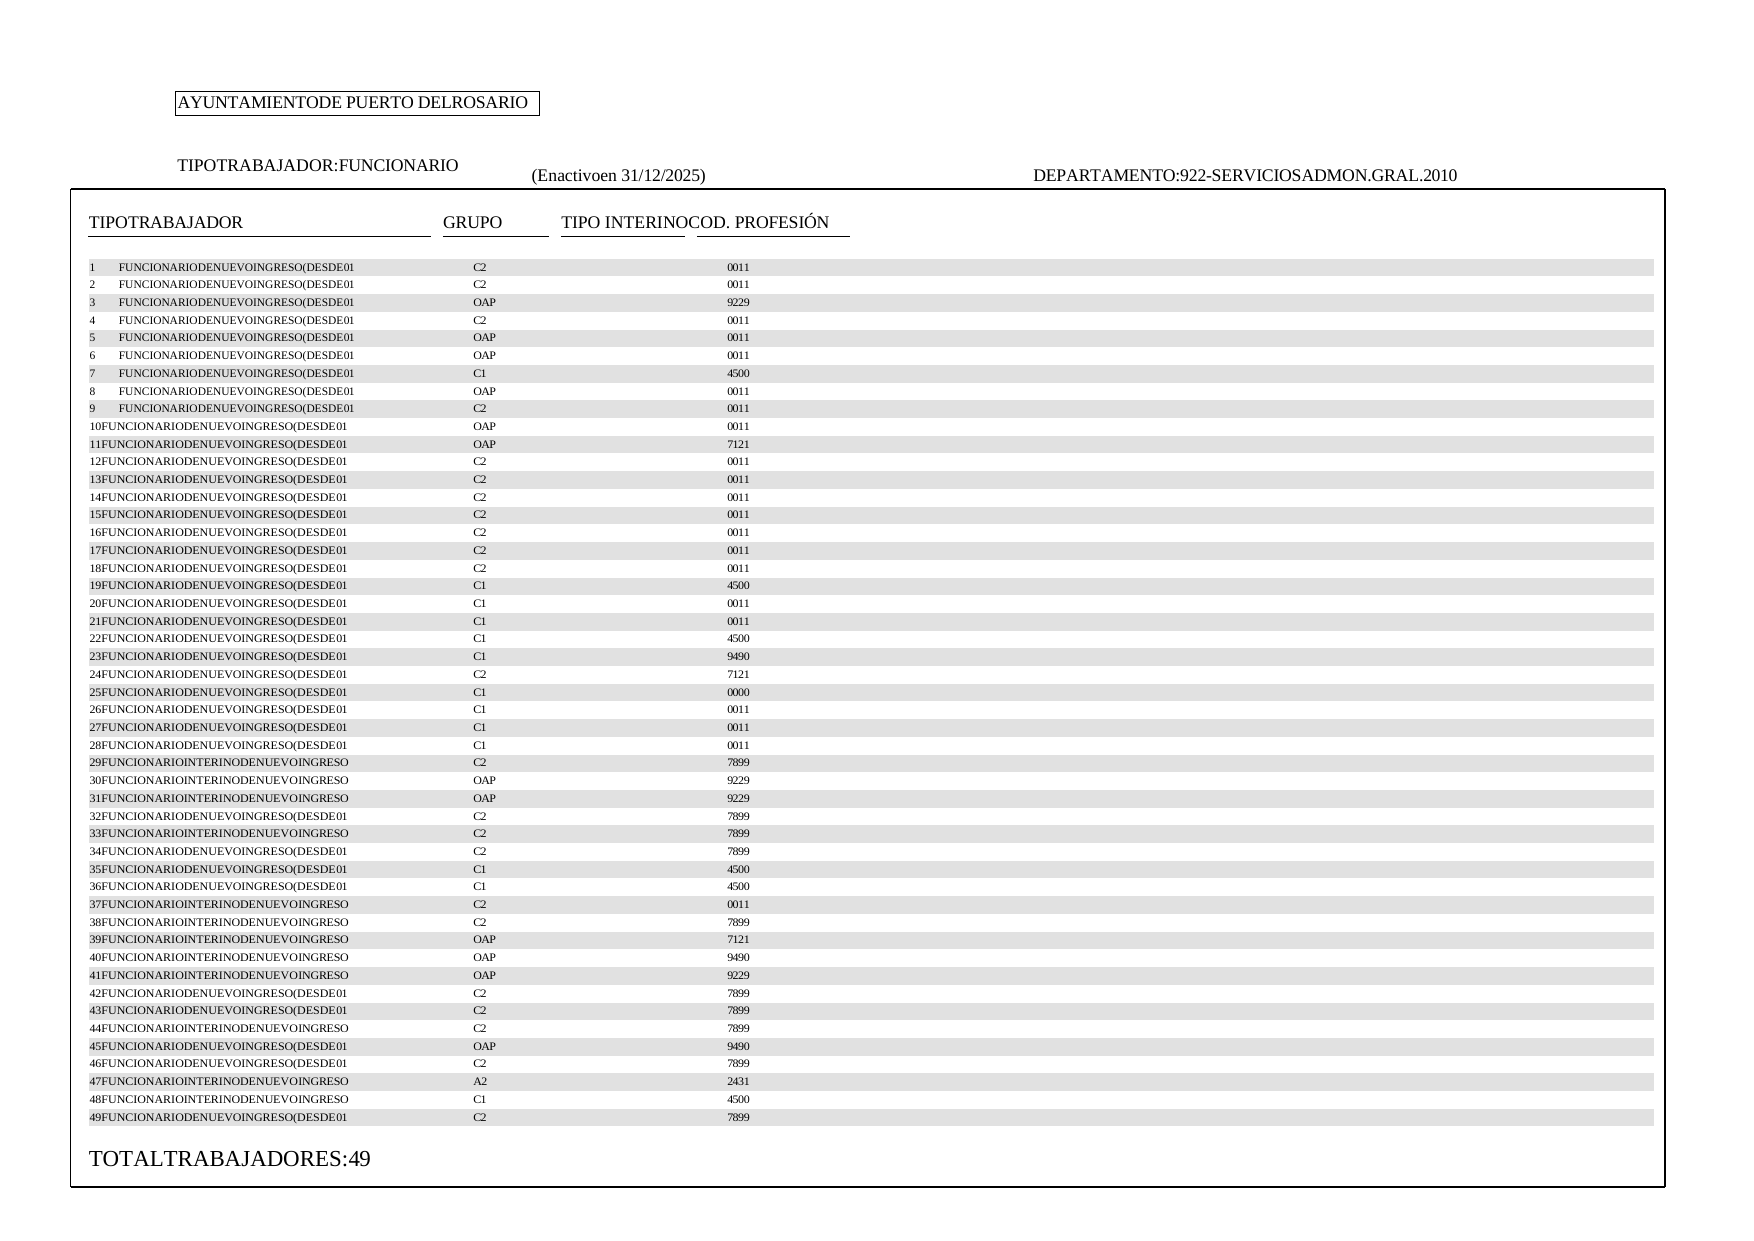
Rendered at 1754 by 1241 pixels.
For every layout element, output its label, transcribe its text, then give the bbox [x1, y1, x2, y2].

table_cell 48FUNCIONARIOINTERINODENUEVOINGRESO [89, 1091, 424, 1109]
table_cell 0011 [612, 400, 1654, 418]
table_cell C1 [424, 737, 612, 754]
table_cell 20FUNCIONARIODENUEVOINGRESO(DESDE01 [89, 595, 424, 613]
table_cell 39FUNCIONARIOINTERINODENUEVOINGRESO [89, 932, 424, 949]
table_cell 22FUNCIONARIODENUEVOINGRESO(DESDE01 [89, 631, 424, 648]
table_cell 40FUNCIONARIOINTERINODENUEVOINGRESO [89, 949, 424, 967]
table_cell 9229 [612, 967, 1654, 985]
table_cell OAP [424, 790, 612, 808]
table_cell OAP [424, 418, 612, 436]
table_cell 7121 [612, 436, 1654, 453]
table_cell 2 FUNCIONARIODENUEVOINGRESO(DESDE01 [89, 276, 424, 294]
table_cell 0011 [612, 896, 1654, 914]
table_cell C2 [424, 825, 612, 843]
table_cell A2 [424, 1073, 612, 1091]
table_cell C1 [424, 719, 612, 737]
table_cell 4500 [612, 1091, 1654, 1109]
table_cell 15FUNCIONARIODENUEVOINGRESO(DESDE01 [89, 507, 424, 524]
table_cell 7899 [612, 985, 1654, 1002]
table_cell 27FUNCIONARIODENUEVOINGRESO(DESDE01 [89, 719, 424, 737]
table_cell 7899 [612, 1056, 1654, 1073]
text (Enactivoen 31/12/2025) [531, 165, 725, 185]
table_cell C2 [424, 507, 612, 524]
table_cell 28FUNCIONARIODENUEVOINGRESO(DESDE01 [89, 737, 424, 754]
table_cell 47FUNCIONARIOINTERINODENUEVOINGRESO [89, 1073, 424, 1091]
table_cell OAP [424, 294, 612, 312]
table_cell C2 [424, 524, 612, 542]
table_cell 4500 [612, 861, 1654, 878]
table_cell OAP [424, 383, 612, 400]
table_cell 33FUNCIONARIOINTERINODENUEVOINGRESO [89, 825, 424, 843]
table_cell 0000 [612, 684, 1654, 701]
table_cell 14FUNCIONARIODENUEVOINGRESO(DESDE01 [89, 489, 424, 507]
table_cell 0011 [612, 471, 1654, 489]
table_cell C1 [424, 684, 612, 701]
table_cell OAP [424, 772, 612, 790]
table_cell 49FUNCIONARIODENUEVOINGRESO(DESDE01 [89, 1109, 424, 1126]
table_cell 18FUNCIONARIODENUEVOINGRESO(DESDE01 [89, 560, 424, 577]
table_cell 42FUNCIONARIODENUEVOINGRESO(DESDE01 [89, 985, 424, 1002]
table_cell 7121 [612, 666, 1654, 684]
table_cell 9229 [612, 790, 1654, 808]
table_cell 4 FUNCIONARIODENUEVOINGRESO(DESDE01 [89, 312, 424, 329]
table_cell 38FUNCIONARIOINTERINODENUEVOINGRESO [89, 914, 424, 932]
table_cell 10FUNCIONARIODENUEVOINGRESO(DESDE01 [89, 418, 424, 436]
table_cell 4500 [612, 631, 1654, 648]
table_cell OAP [424, 932, 612, 949]
table_cell C2 [424, 312, 612, 329]
table_cell C2 [424, 454, 612, 471]
table_cell 41FUNCIONARIOINTERINODENUEVOINGRESO [89, 967, 424, 985]
text TIPOTRABAJADOR:FUNCIONARIO [177, 155, 476, 175]
table_cell OAP [424, 967, 612, 985]
table_cell C1 [424, 595, 612, 613]
table_cell 23FUNCIONARIODENUEVOINGRESO(DESDE01 [89, 648, 424, 666]
table_cell 0011 [612, 312, 1654, 329]
table_cell 0011 [612, 454, 1654, 471]
table_cell 0011 [612, 560, 1654, 577]
table_cell 31FUNCIONARIOINTERINODENUEVOINGRESO [89, 790, 424, 808]
table_cell C2 [424, 666, 612, 684]
table_cell C2 [424, 1109, 612, 1126]
table_cell C2 [424, 1056, 612, 1073]
table_cell C1 [424, 613, 612, 631]
table_cell 7121 [612, 932, 1654, 949]
table_cell C2 [424, 755, 612, 772]
table_cell 34FUNCIONARIODENUEVOINGRESO(DESDE01 [89, 843, 424, 861]
table_cell 21FUNCIONARIODENUEVOINGRESO(DESDE01 [89, 613, 424, 631]
table_cell C1 [424, 1091, 612, 1109]
table_cell 4500 [612, 879, 1654, 896]
table_cell 35FUNCIONARIODENUEVOINGRESO(DESDE01 [89, 861, 424, 878]
table_cell 0011 [612, 330, 1654, 347]
table_cell 0011 [612, 347, 1654, 365]
table_header C2 [424, 259, 612, 276]
table_cell 7899 [612, 1109, 1654, 1126]
table_cell C2 [424, 914, 612, 932]
table_cell 0011 [612, 613, 1654, 631]
table_cell C2 [424, 542, 612, 560]
table_cell C2 [424, 1003, 612, 1020]
table_cell C1 [424, 861, 612, 878]
table_cell 0011 [612, 418, 1654, 436]
table_cell 0011 [612, 276, 1654, 294]
table_cell C2 [424, 1020, 612, 1038]
table_cell C2 [424, 896, 612, 914]
table_cell 9490 [612, 949, 1654, 967]
table_cell OAP [424, 330, 612, 347]
table_cell 37FUNCIONARIOINTERINODENUEVOINGRESO [89, 896, 424, 914]
table_cell 7899 [612, 843, 1654, 861]
table_cell 17FUNCIONARIODENUEVOINGRESO(DESDE01 [89, 542, 424, 560]
table_cell 7899 [612, 1020, 1654, 1038]
table_cell 7899 [612, 914, 1654, 932]
table_cell 9490 [612, 648, 1654, 666]
table_cell C2 [424, 808, 612, 825]
table_cell 45FUNCIONARIODENUEVOINGRESO(DESDE01 [89, 1038, 424, 1056]
table_cell C2 [424, 400, 612, 418]
table_cell C1 [424, 631, 612, 648]
table_cell 7899 [612, 825, 1654, 843]
table_cell 24FUNCIONARIODENUEVOINGRESO(DESDE01 [89, 666, 424, 684]
table_cell C2 [424, 489, 612, 507]
table_cell 7899 [612, 808, 1654, 825]
subtitle TOTALTRABAJADORES:49 [88, 1145, 1665, 1171]
table_cell 12FUNCIONARIODENUEVOINGRESO(DESDE01 [89, 454, 424, 471]
text DEPARTAMENTO:922-SERVICIOSADMON.GRAL.2010 [1033, 165, 1665, 185]
table_cell C2 [424, 560, 612, 577]
table_cell C2 [424, 985, 612, 1002]
table_cell OAP [424, 949, 612, 967]
table_cell 13FUNCIONARIODENUEVOINGRESO(DESDE01 [89, 471, 424, 489]
table_cell 6 FUNCIONARIODENUEVOINGRESO(DESDE01 [89, 347, 424, 365]
table_cell 29FUNCIONARIOINTERINODENUEVOINGRESO [89, 755, 424, 772]
table_cell 3 FUNCIONARIODENUEVOINGRESO(DESDE01 [89, 294, 424, 312]
table_cell 7899 [612, 755, 1654, 772]
table_cell 9229 [612, 294, 1654, 312]
table_cell C2 [424, 843, 612, 861]
table_cell 30FUNCIONARIOINTERINODENUEVOINGRESO [89, 772, 424, 790]
table_cell 43FUNCIONARIODENUEVOINGRESO(DESDE01 [89, 1003, 424, 1020]
table_cell OAP [424, 1038, 612, 1056]
table_cell 8 FUNCIONARIODENUEVOINGRESO(DESDE01 [89, 383, 424, 400]
table_cell 0011 [612, 507, 1654, 524]
table_cell 0011 [612, 383, 1654, 400]
table_cell C1 [424, 701, 612, 719]
table_header 0011 [612, 259, 1654, 276]
table_cell C2 [424, 276, 612, 294]
table_cell 4500 [612, 365, 1654, 383]
table_cell 0011 [612, 542, 1654, 560]
table_cell 11FUNCIONARIODENUEVOINGRESO(DESDE01 [89, 436, 424, 453]
table_cell 16FUNCIONARIODENUEVOINGRESO(DESDE01 [89, 524, 424, 542]
table_cell C1 [424, 648, 612, 666]
table_cell 7899 [612, 1003, 1654, 1020]
table_cell 9 FUNCIONARIODENUEVOINGRESO(DESDE01 [89, 400, 424, 418]
table_header 1 FUNCIONARIODENUEVOINGRESO(DESDE01 [89, 259, 424, 276]
table_cell 25FUNCIONARIODENUEVOINGRESO(DESDE01 [89, 684, 424, 701]
table_cell 0011 [612, 524, 1654, 542]
table_cell 0011 [612, 489, 1654, 507]
table_cell 7 FUNCIONARIODENUEVOINGRESO(DESDE01 [89, 365, 424, 383]
table_cell C1 [424, 578, 612, 595]
table_cell C1 [424, 365, 612, 383]
table_cell 9229 [612, 772, 1654, 790]
table_cell OAP [424, 347, 612, 365]
table_cell 46FUNCIONARIODENUEVOINGRESO(DESDE01 [89, 1056, 424, 1073]
table_cell 4500 [612, 578, 1654, 595]
table_cell 2431 [612, 1073, 1654, 1091]
table_cell 9490 [612, 1038, 1654, 1056]
table_cell 44FUNCIONARIOINTERINODENUEVOINGRESO [89, 1020, 424, 1038]
table_cell OAP [424, 436, 612, 453]
table_cell C1 [424, 879, 612, 896]
text TIPOTRABAJADOR GRUPO TIPO INTERINOCOD. PROFESIÓN [88, 212, 1665, 232]
table_cell C2 [424, 471, 612, 489]
table_cell 0011 [612, 719, 1654, 737]
table_cell 0011 [612, 701, 1654, 719]
table_cell 26FUNCIONARIODENUEVOINGRESO(DESDE01 [89, 701, 424, 719]
table_cell 0011 [612, 595, 1654, 613]
table_cell 5 FUNCIONARIODENUEVOINGRESO(DESDE01 [89, 330, 424, 347]
table_cell 0011 [612, 737, 1654, 754]
table_cell 32FUNCIONARIODENUEVOINGRESO(DESDE01 [89, 808, 424, 825]
table_cell 36FUNCIONARIODENUEVOINGRESO(DESDE01 [89, 879, 424, 896]
table_cell 19FUNCIONARIODENUEVOINGRESO(DESDE01 [89, 578, 424, 595]
